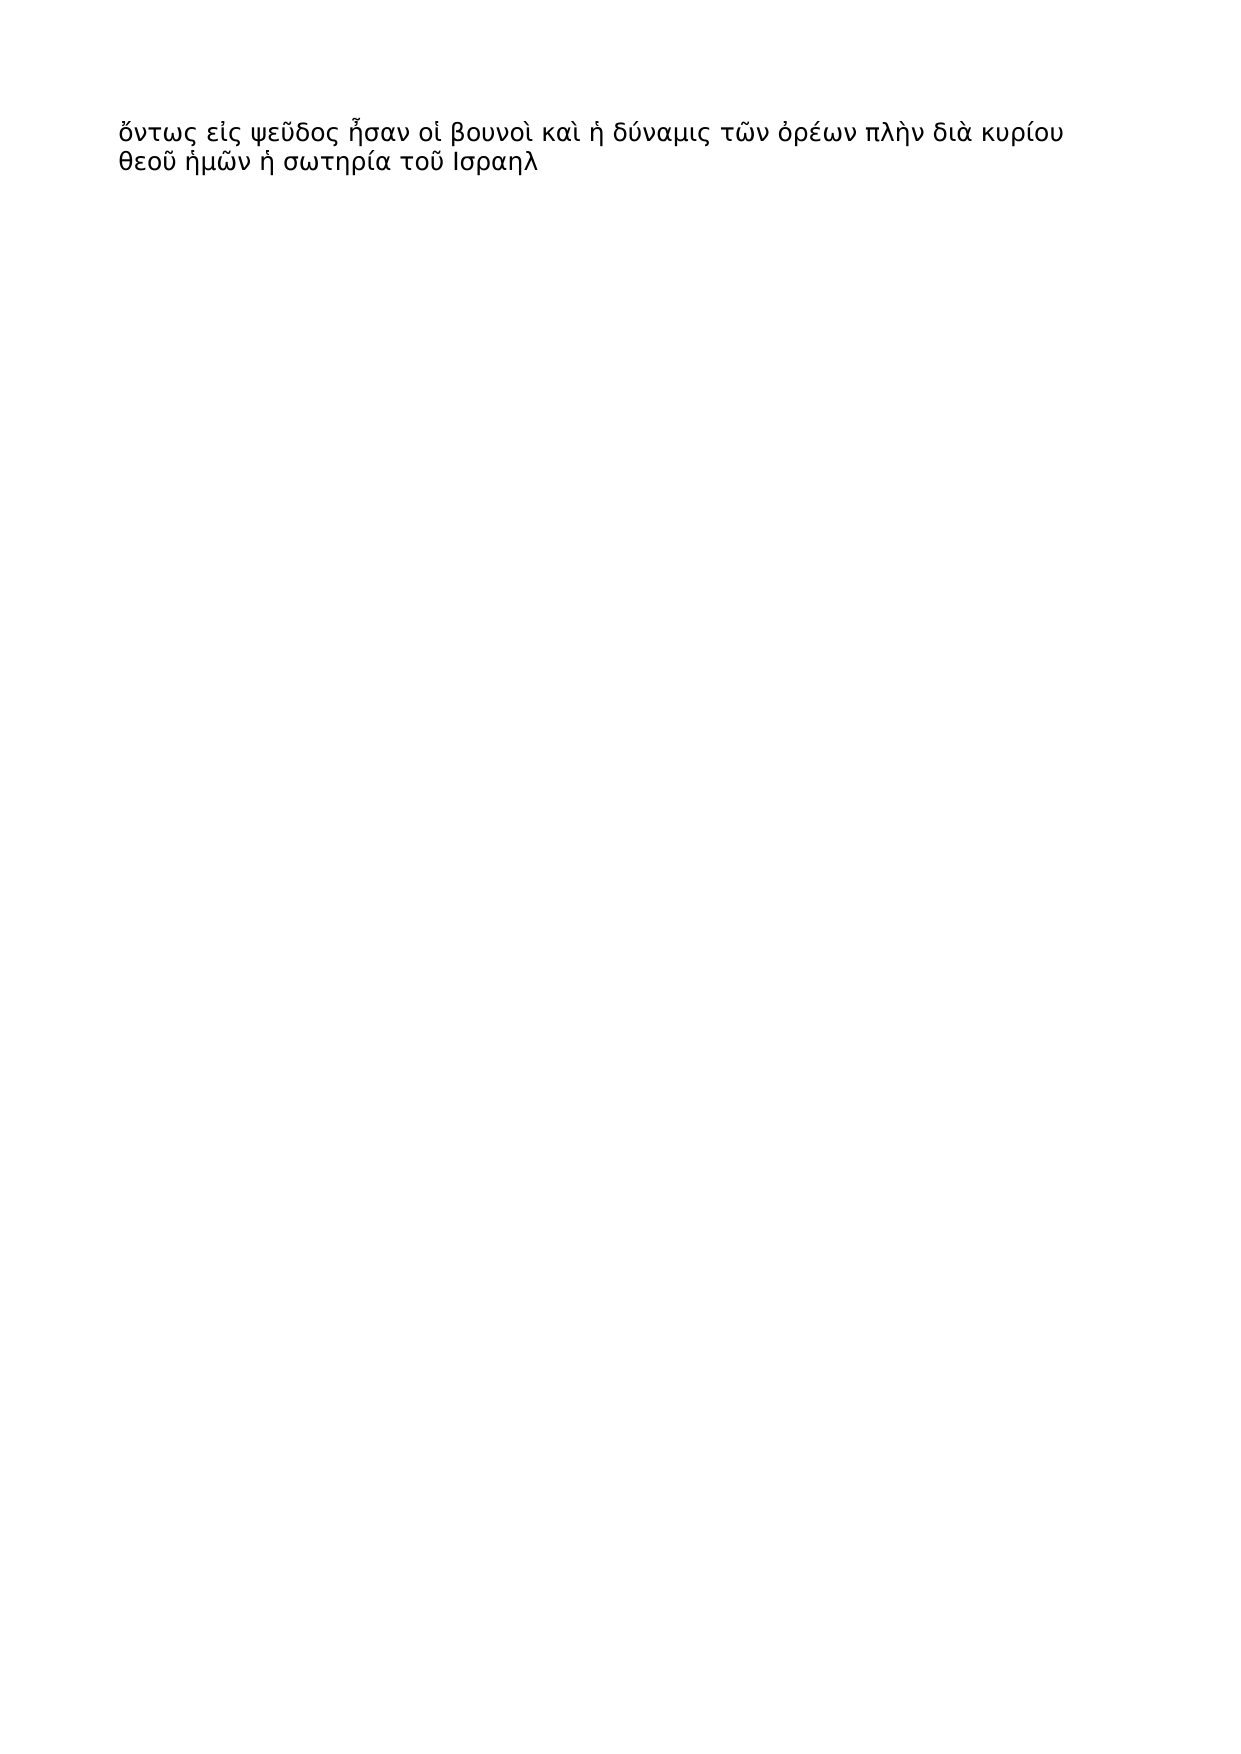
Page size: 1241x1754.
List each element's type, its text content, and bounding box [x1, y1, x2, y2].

text ὄντως εἰς ψεῦδος ἦσαν οἱ βουνοὶ καὶ ἡ δύναμις τῶν ὀρέων πλὴν διὰ κυρίου θεοῦ ἡμῶν ἡ σωτηρία τοῦ Ισραηλ [118, 118, 1122, 176]
